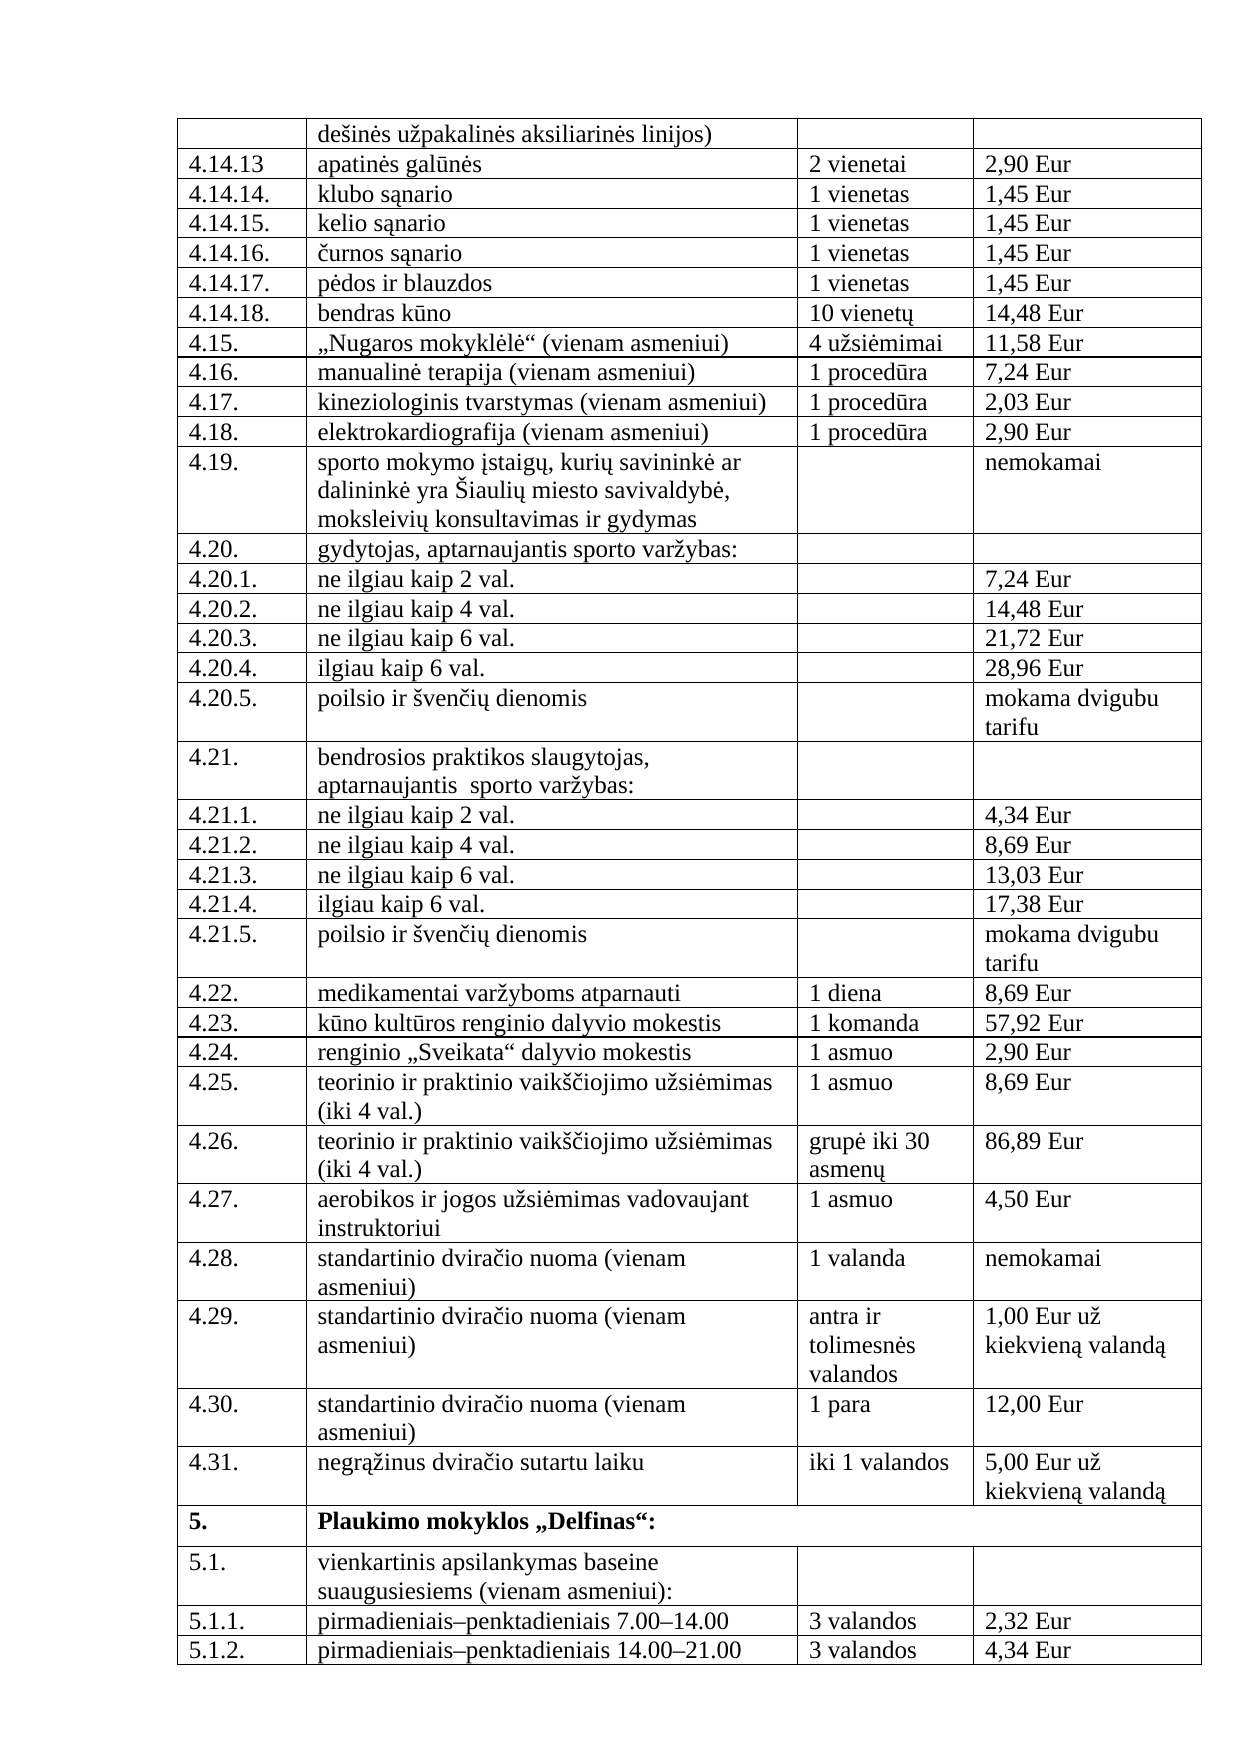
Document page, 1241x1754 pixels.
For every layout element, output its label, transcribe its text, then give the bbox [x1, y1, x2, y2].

table_cell pirmadieniais–penktadieniais 14.00–21.00 [307, 1636, 797, 1664]
table_cell ilgiau kaip 6 val. [307, 890, 797, 918]
table_cell ne ilgiau kaip 2 val. [307, 564, 797, 593]
table_cell [974, 119, 1201, 148]
table_cell 2,90 Eur [974, 1038, 1201, 1066]
table_cell vienkartinis apsilankymas baseine suaugusiesiems (vienam asmeniui): [307, 1547, 797, 1605]
table_cell 4.20. [178, 534, 306, 563]
table_cell 2,90 Eur [974, 149, 1201, 178]
table_cell 4.20.5. [178, 683, 306, 741]
table_cell 10 vienetų [798, 298, 973, 327]
table_cell 5.1.1. [178, 1606, 306, 1634]
table_cell [798, 830, 973, 859]
table_cell [798, 919, 973, 977]
table_cell [974, 742, 1201, 799]
table_cell kineziologinis tvarstymas (vienam asmeniui) [307, 387, 797, 416]
table_cell 4.14.17. [178, 268, 306, 297]
table_cell 4.14.15. [178, 209, 306, 237]
table_cell 4.16. [178, 358, 306, 386]
table_cell [798, 119, 973, 148]
table_cell 13,03 Eur [974, 860, 1201, 888]
table_cell poilsio ir švenčių dienomis [307, 683, 797, 741]
table_cell 4.21. [178, 742, 306, 799]
table_cell apatinės galūnės [307, 149, 797, 178]
table_cell 4,50 Eur [974, 1184, 1201, 1242]
table_cell 5,00 Eur už kiekvieną valandą [974, 1447, 1201, 1505]
table_cell 1,45 Eur [974, 268, 1201, 297]
table_cell 5.1. [178, 1547, 306, 1605]
table_cell bendras kūno [307, 298, 797, 327]
table_cell ne ilgiau kaip 2 val. [307, 800, 797, 829]
table_cell 1,00 Eur už kiekvieną valandą [974, 1301, 1201, 1388]
table_cell [798, 653, 973, 682]
table_cell kūno kultūros renginio dalyvio mokestis [307, 1008, 797, 1036]
table_cell gydytojas, aptarnaujantis sporto varžybas: [307, 534, 797, 563]
table_cell 1 vienetas [798, 179, 973, 207]
table_cell 11,58 Eur [974, 328, 1201, 356]
table_cell 4.20.1. [178, 564, 306, 593]
table_cell 1,45 Eur [974, 209, 1201, 237]
table_cell 5.1.2. [178, 1636, 306, 1664]
table_cell teorinio ir praktinio vaikščiojimo užsiėmimas (iki 4 val.) [307, 1126, 797, 1183]
table_cell 2,90 Eur [974, 417, 1201, 446]
table_cell 17,38 Eur [974, 890, 1201, 918]
table_cell 4.28. [178, 1243, 306, 1300]
table_cell [798, 742, 973, 799]
table_cell 4.24. [178, 1038, 306, 1066]
table_cell klubo sąnario [307, 179, 797, 207]
table_cell 4.15. [178, 328, 306, 356]
table_cell standartinio dviračio nuoma (vienam asmeniui) [307, 1301, 797, 1388]
table_cell 12,00 Eur [974, 1389, 1201, 1446]
table_cell mokama dvigubu tarifu [974, 683, 1201, 741]
table_cell 1 asmuo [798, 1067, 973, 1125]
table_cell 21,72 Eur [974, 624, 1201, 652]
table_cell 4.19. [178, 447, 306, 533]
table_cell bendrosios praktikos slaugytojas, aptarnaujantis sporto varžybas: [307, 742, 797, 799]
table_cell [798, 447, 973, 533]
table_cell 4.21.5. [178, 919, 306, 977]
table_cell 4.22. [178, 978, 306, 1007]
table_cell 4.23. [178, 1008, 306, 1036]
table_cell standartinio dviračio nuoma (vienam asmeniui) [307, 1243, 797, 1300]
table_cell 3 valandos [798, 1606, 973, 1634]
table_cell aerobikos ir jogos užsiėmimas vadovaujant instruktoriui [307, 1184, 797, 1242]
table_cell 1 asmuo [798, 1038, 973, 1066]
table_cell 1 procedūra [798, 358, 973, 386]
table_cell 14,48 Eur [974, 298, 1201, 327]
table_cell [798, 624, 973, 652]
table_cell 4.18. [178, 417, 306, 446]
table_cell 1 para [798, 1389, 973, 1446]
table_cell [178, 119, 306, 148]
table_cell ne ilgiau kaip 6 val. [307, 860, 797, 888]
table_cell elektrokardiografija (vienam asmeniui) [307, 417, 797, 446]
table_cell 5. [178, 1506, 306, 1546]
table_cell negrąžinus dviračio sutartu laiku [307, 1447, 797, 1505]
table_cell 4.27. [178, 1184, 306, 1242]
table_cell renginio „Sveikata“ dalyvio mokestis [307, 1038, 797, 1066]
table_cell medikamentai varžyboms atparnauti [307, 978, 797, 1007]
table_cell ne ilgiau kaip 4 val. [307, 830, 797, 859]
table_cell 4.21.4. [178, 890, 306, 918]
table_cell 1 vienetas [798, 209, 973, 237]
table_cell antra ir tolimesnės valandos [798, 1301, 973, 1388]
table_cell 4,34 Eur [974, 800, 1201, 829]
table_cell 4.31. [178, 1447, 306, 1505]
table_cell 7,24 Eur [974, 358, 1201, 386]
table_cell mokama dvigubu tarifu [974, 919, 1201, 977]
table_cell 4.30. [178, 1389, 306, 1446]
table_cell 4.21.2. [178, 830, 306, 859]
table_cell 4.29. [178, 1301, 306, 1388]
table_cell pėdos ir blauzdos [307, 268, 797, 297]
table_cell 2,32 Eur [974, 1606, 1201, 1634]
table_cell 8,69 Eur [974, 830, 1201, 859]
table_cell 4.14.13 [178, 149, 306, 178]
table_cell ne ilgiau kaip 6 val. [307, 624, 797, 652]
table_cell 1 asmuo [798, 1184, 973, 1242]
table_cell 4.21.3. [178, 860, 306, 888]
table_cell [798, 534, 973, 563]
table_cell 8,69 Eur [974, 1067, 1201, 1125]
table_cell 4.14.18. [178, 298, 306, 327]
table_cell 4 užsiėmimai [798, 328, 973, 356]
table_cell 1,45 Eur [974, 238, 1201, 267]
table_cell 4.14.14. [178, 179, 306, 207]
table_cell [798, 800, 973, 829]
table_cell standartinio dviračio nuoma (vienam asmeniui) [307, 1389, 797, 1446]
table_cell 1 procedūra [798, 417, 973, 446]
table_cell [798, 890, 973, 918]
table_cell 4.21.1. [178, 800, 306, 829]
table_cell [798, 683, 973, 741]
table_cell Plaukimo mokyklos „Delfinas“: [307, 1506, 1201, 1546]
table_cell 14,48 Eur [974, 594, 1201, 622]
table_cell 3 valandos [798, 1636, 973, 1664]
table_cell 4.17. [178, 387, 306, 416]
table_cell pirmadieniais–penktadieniais 7.00–14.00 [307, 1606, 797, 1634]
table_cell [798, 1547, 973, 1605]
table_cell 4.20.2. [178, 594, 306, 622]
table_cell nemokamai [974, 1243, 1201, 1300]
table_cell 86,89 Eur [974, 1126, 1201, 1183]
table_cell 2 vienetai [798, 149, 973, 178]
table_cell [798, 564, 973, 593]
table_cell 28,96 Eur [974, 653, 1201, 682]
table_cell 1 procedūra [798, 387, 973, 416]
table_cell ne ilgiau kaip 4 val. [307, 594, 797, 622]
table_cell iki 1 valandos [798, 1447, 973, 1505]
table_cell 4.20.4. [178, 653, 306, 682]
table_cell 7,24 Eur [974, 564, 1201, 593]
table_cell čurnos sąnario [307, 238, 797, 267]
table_cell „Nugaros mokyklėlė“ (vienam asmeniui) [307, 328, 797, 356]
table_cell 1,45 Eur [974, 179, 1201, 207]
table_cell 4.26. [178, 1126, 306, 1183]
table_cell 1 komanda [798, 1008, 973, 1036]
table_cell ilgiau kaip 6 val. [307, 653, 797, 682]
table_cell dešinės užpakalinės aksiliarinės linijos) [307, 119, 797, 148]
table_cell sporto mokymo įstaigų, kurių savininkė ar dalininkė yra Šiaulių miesto savivaldybė, moksleivių konsultavimas ir gydymas [307, 447, 797, 533]
table_cell 1 diena [798, 978, 973, 1007]
table_cell 4,34 Eur [974, 1636, 1201, 1664]
table_cell 4.25. [178, 1067, 306, 1125]
table_cell poilsio ir švenčių dienomis [307, 919, 797, 977]
table_cell 8,69 Eur [974, 978, 1201, 1007]
table_cell [798, 860, 973, 888]
table_cell 57,92 Eur [974, 1008, 1201, 1036]
table_cell 1 vienetas [798, 268, 973, 297]
table_cell grupė iki 30 asmenų [798, 1126, 973, 1183]
table_cell [974, 534, 1201, 563]
table_cell 1 valanda [798, 1243, 973, 1300]
table_cell manualinė terapija (vienam asmeniui) [307, 358, 797, 386]
table_cell nemokamai [974, 447, 1201, 533]
table_cell teorinio ir praktinio vaikščiojimo užsiėmimas (iki 4 val.) [307, 1067, 797, 1125]
table_cell kelio sąnario [307, 209, 797, 237]
table_cell 2,03 Eur [974, 387, 1201, 416]
table_cell 4.14.16. [178, 238, 306, 267]
table_cell [974, 1547, 1201, 1605]
table_cell 4.20.3. [178, 624, 306, 652]
table_cell 1 vienetas [798, 238, 973, 267]
table_cell [798, 594, 973, 622]
